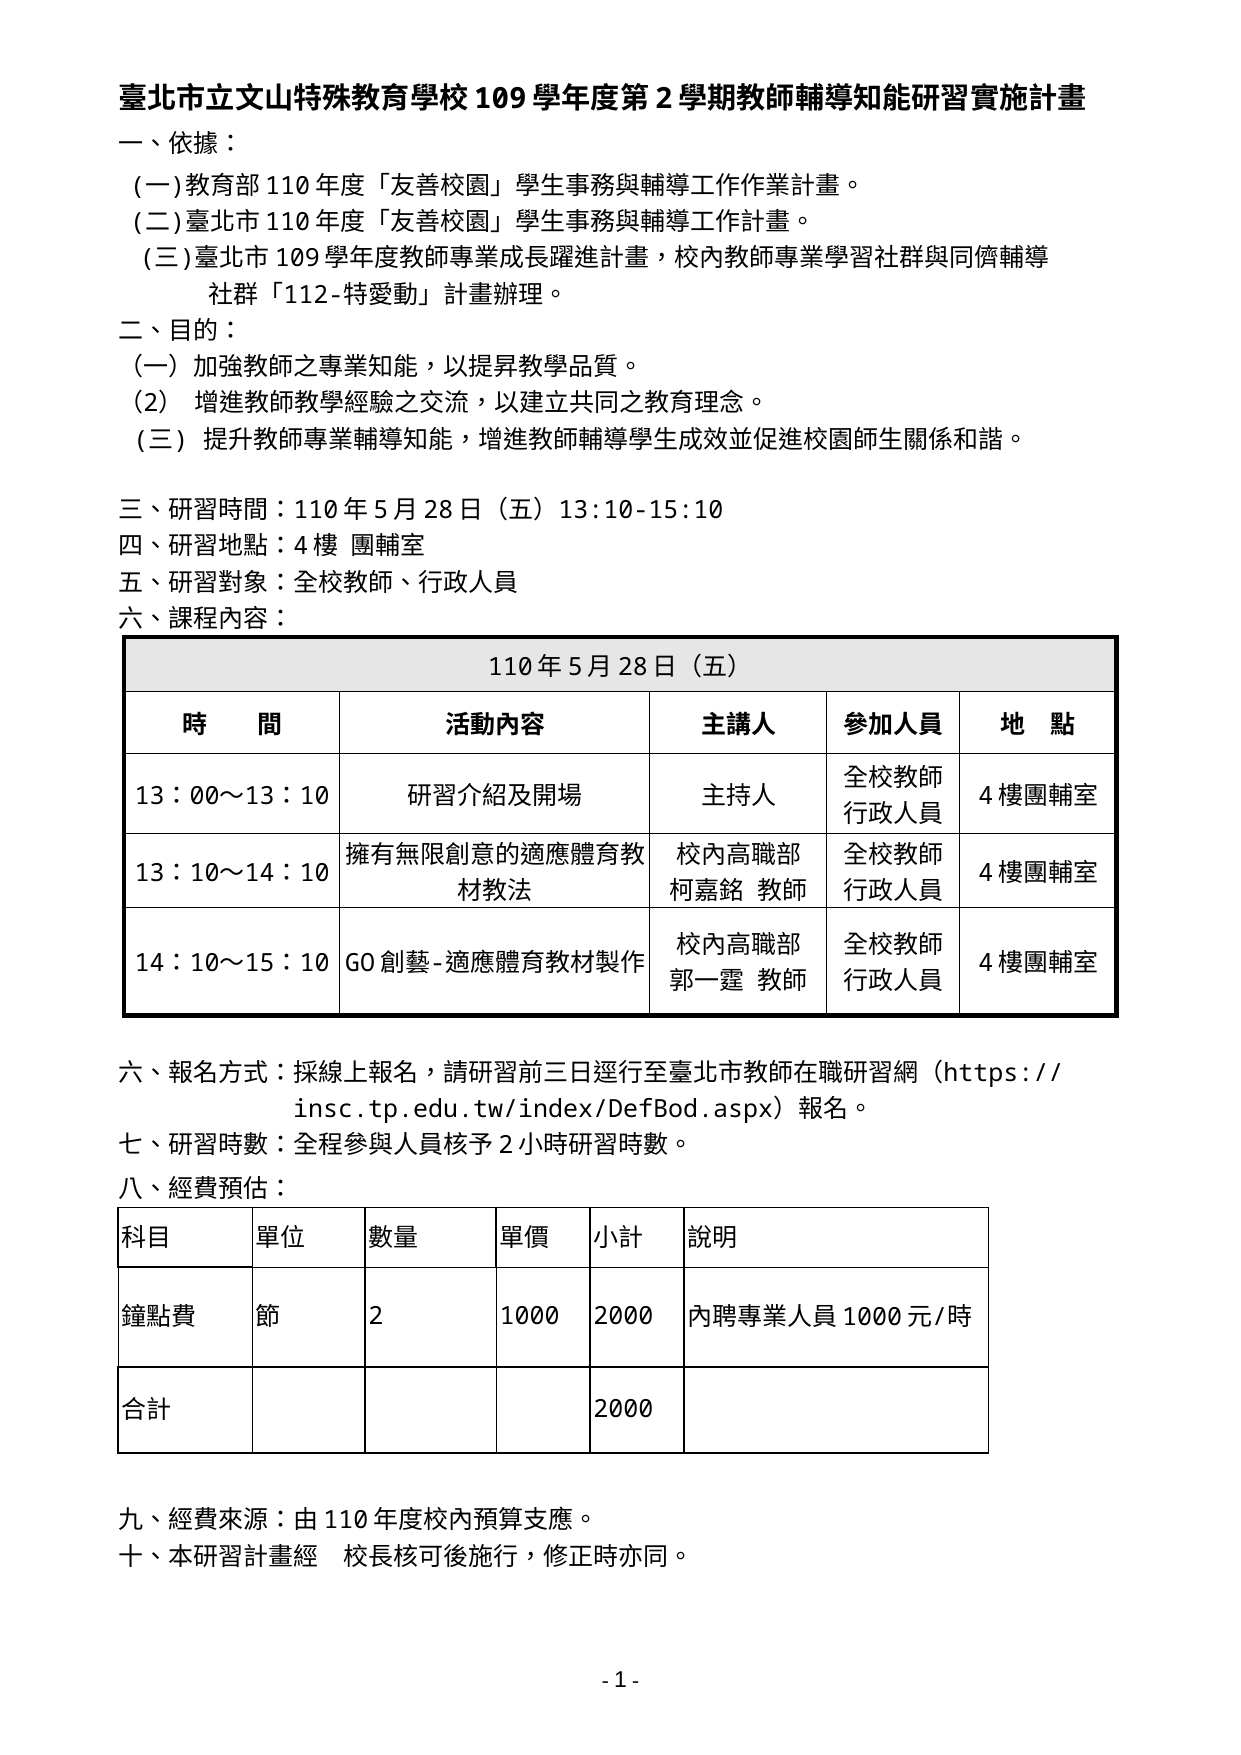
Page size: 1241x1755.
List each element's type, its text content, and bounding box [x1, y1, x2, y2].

table_cell 2000 [591, 1268, 683, 1366]
table_cell 全校教師 行政人員 [827, 908, 959, 1013]
text 社群「112-特愛動」計畫辦理。 [118, 274, 1122, 310]
table_header 說明 [685, 1208, 988, 1266]
text 六、課程內容： [118, 598, 1122, 634]
table_cell 擁有無限創意的適應體育教材教法 [340, 834, 649, 907]
text (二)臺北市110年度「友善校園」學生事務與輔導工作計畫。 [130, 202, 1122, 238]
table_cell 全校教師 行政人員 [827, 834, 959, 907]
table_cell 1000 [497, 1268, 589, 1366]
text 九、經費來源：由110年度校內預算支應。 [118, 1500, 1122, 1536]
text 七、研習時數：全程參與人員核予2小時研習時數。 [118, 1124, 1122, 1161]
table_header 科目 [119, 1208, 252, 1266]
table_cell 4樓團輔室 [960, 834, 1114, 907]
text (三) 提升教師專業輔導知能，增進教師輔導學生成效並促進校園師生關係和諧。 [118, 419, 1122, 455]
table_cell 2000 [591, 1368, 683, 1452]
table_cell 4樓團輔室 [960, 908, 1114, 1013]
text (三)臺北市109學年度教師專業成長躍進計畫，校內教師專業學習社群與同儕輔導 [118, 238, 1122, 274]
table_cell 地 點 [960, 692, 1114, 753]
table_cell 4樓團輔室 [960, 754, 1114, 833]
table_cell 全校教師 行政人員 [827, 754, 959, 833]
table_cell 時 間 [126, 692, 339, 753]
table_header 單位 [253, 1208, 364, 1266]
text （一）加強教師之專業知能，以提昇教學品質。 [118, 347, 1122, 383]
table_cell 參加人員 [827, 692, 959, 753]
table_header 110年5月28日（五） [126, 639, 1114, 691]
text 四、研習地點：4樓 團輔室 [118, 526, 1122, 562]
text 三、研習時間：110年5月28日（五）13:10-15:10 [118, 489, 1122, 526]
table_cell GO創藝-適應體育教材製作 [340, 908, 649, 1013]
table_cell 校內高職部 柯嘉銘 教師 [650, 834, 826, 907]
text 八、經費預估： [118, 1161, 1122, 1207]
table_cell 校內高職部 郭一霆 教師 [650, 908, 826, 1013]
table_cell 活動內容 [340, 692, 649, 753]
table_cell [497, 1368, 589, 1452]
table_cell 內聘專業人員1000元/時 [685, 1268, 988, 1366]
table_header 數量 [366, 1208, 495, 1266]
table_cell 2 [366, 1268, 496, 1366]
table_cell 14：10～15：10 [126, 908, 339, 1013]
text 六、報名方式：採線上報名，請研習前三日逕行至臺北市教師在職研習網（https://insc.tp.edu.tw/index/DefBod.aspx）報名。 [118, 1052, 1122, 1124]
text (一)教育部110年度「友善校園」學生事務與輔導工作作業計畫。 [130, 165, 1122, 202]
table_cell 研習介紹及開場 [340, 754, 649, 833]
table_cell 主講人 [650, 692, 826, 753]
table_cell [685, 1368, 988, 1452]
text 十、本研習計畫經 校長核可後施行，修正時亦同。 [118, 1536, 1122, 1572]
text 一、依據： [118, 124, 1122, 160]
text 臺北市立文山特殊教育學校109學年度第2學期教師輔導知能研習實施計畫 [118, 75, 1122, 117]
table_cell 節 [253, 1268, 364, 1366]
table_cell 合計 [119, 1368, 252, 1452]
text 五、研習對象：全校教師、行政人員 [118, 562, 1122, 598]
table_header 小計 [591, 1208, 683, 1266]
text 二、目的： [118, 310, 1122, 347]
table_cell 主持人 [650, 754, 826, 833]
table_header 單價 [497, 1208, 589, 1266]
list 增進教師教學經驗之交流，以建立共同之教育理念。 [118, 383, 1122, 419]
table_cell 13：10～14：10 [126, 834, 339, 907]
table_cell 13：00～13：10 [126, 754, 339, 833]
table_cell [253, 1368, 364, 1452]
table_cell [366, 1368, 496, 1452]
table_cell 鐘點費 [119, 1268, 252, 1366]
